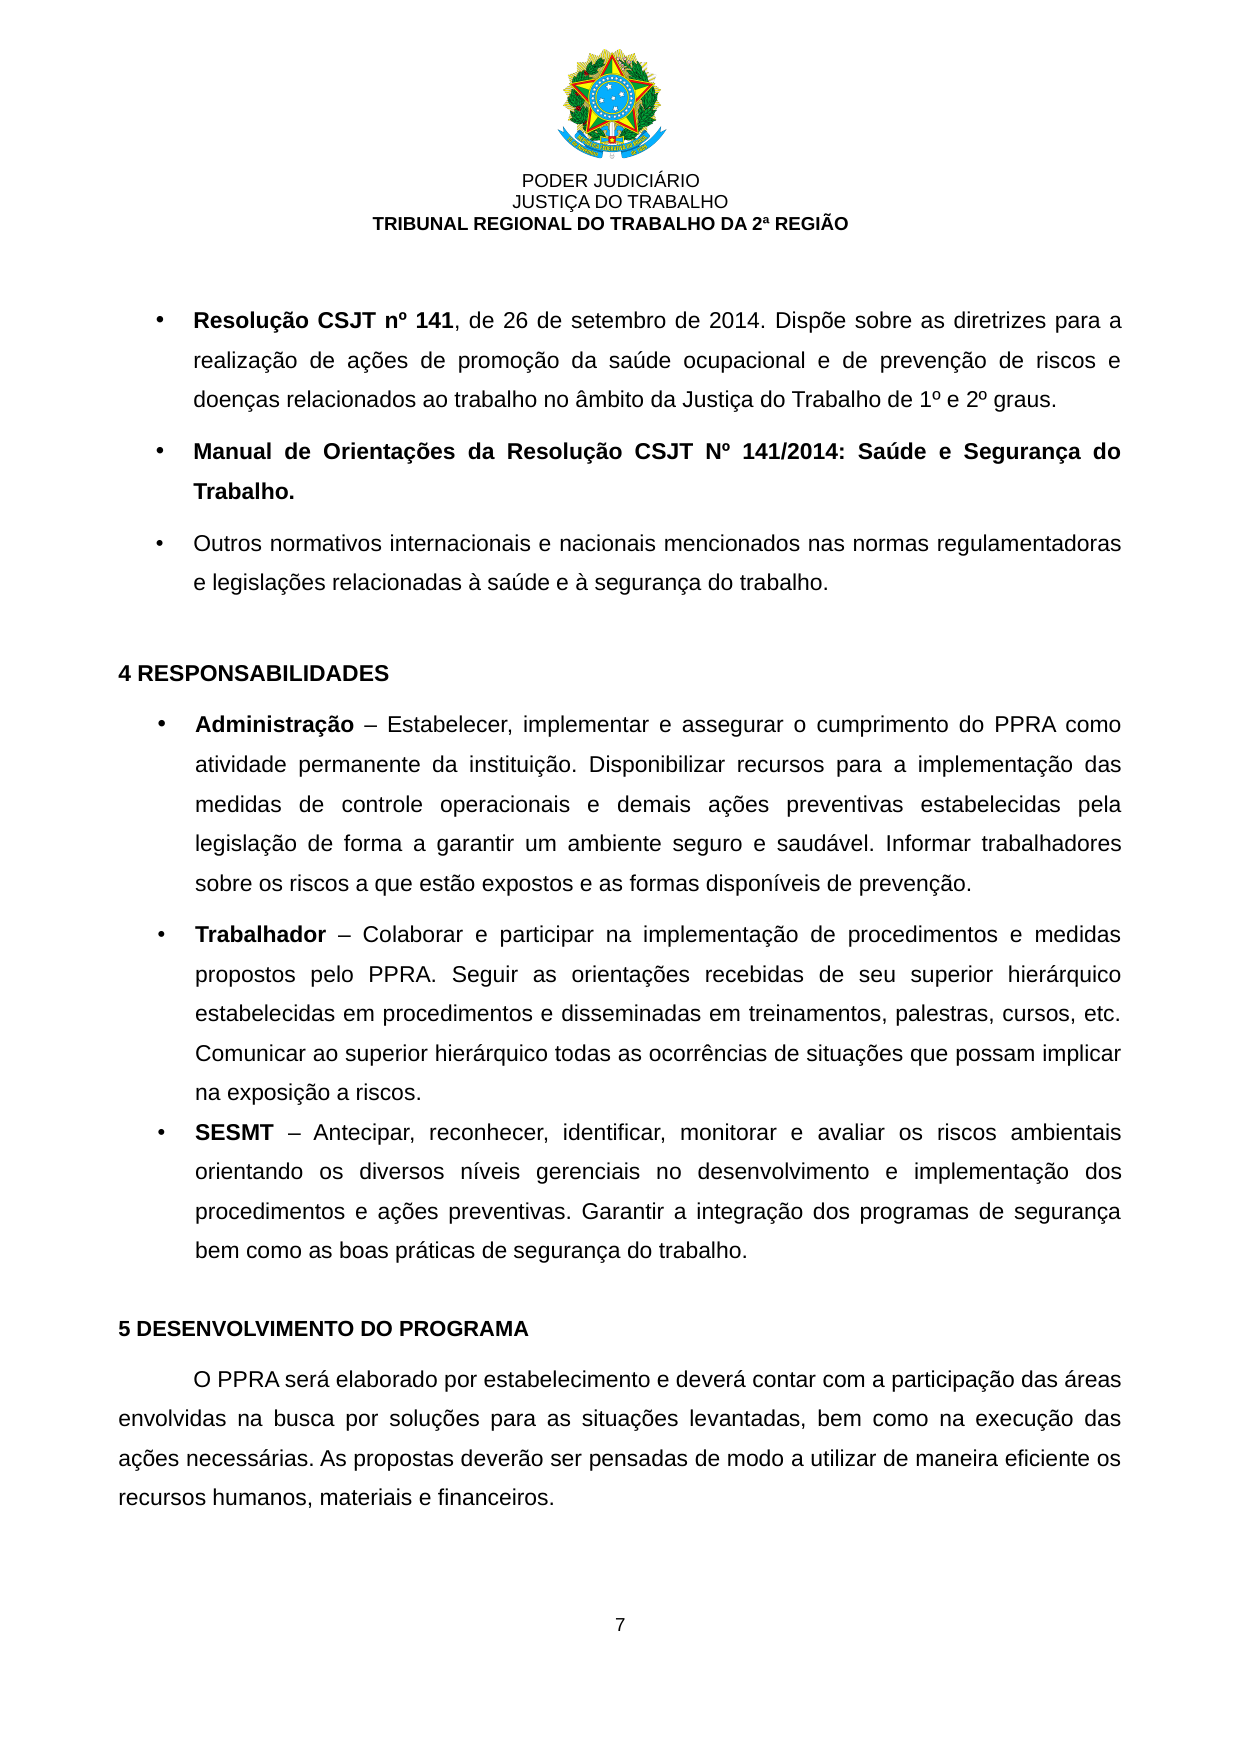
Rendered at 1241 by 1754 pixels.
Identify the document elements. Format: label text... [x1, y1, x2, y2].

list SESMT – Antecipar, reconhecer, identificar, monitorar e avaliar os riscos ambientais orientando os diversos níveis gerenciais no desenvolvimento e implementação dos procedimentos e ações preventivas. Garantir a integração dos programas de segurança bem como as boas práticas de segurança do trabalho. [157, 1119, 1122, 1264]
subtitle 4 RESPONSABILIDADES [118, 660, 1122, 686]
list Resolução CSJT nº 141, de 26 de setembro de 2014. Dispõe sobre as diretrizes para a realização de ações de promoção da saúde ocupacional e de prevenção de riscos e doenças relacionados ao trabalho no âmbito da Justiça do Trabalho de 1º e 2º graus. [156, 307, 1122, 412]
list Trabalhador – Colaborar e participar na implementação de procedimentos e medidas propostos pelo PPRA. Seguir as orientações recebidas de seu superior hierárquico estabelecidas em procedimentos e disseminadas em treinamentos, palestras, cursos, etc. Comunicar ao superior hierárquico todas as ocorrências de situações que possam implicar na exposição a riscos. [157, 921, 1122, 1106]
list Manual de Orientações da Resolução CSJT Nº 141/2014: Saúde e Segurança do Trabalho. [156, 438, 1122, 504]
text O PPRA será elaborado por estabelecimento e deverá contar com a participação das áreas envolvidas na busca por soluções para as situações levantadas, bem como na execução das ações necessárias. As propostas deverão ser pensadas de modo a utilizar de maneira eficiente os recursos humanos, materiais e financeiros. [118, 1366, 1122, 1511]
subtitle 5 DESENVOLVIMENTO DO PROGRAMA [118, 1316, 1122, 1341]
list Outros normativos internacionais e nacionais mencionados nas normas regulamentadoras e legislações relacionadas à saúde e à segurança do trabalho. [156, 530, 1122, 596]
list Administração – Estabelecer, implementar e assegurar o cumprimento do PPRA como atividade permanente da instituição. Disponibilizar recursos para a implementação das medidas de controle operacionais e demais ações preventivas estabelecidas pela legislação de forma a garantir um ambiente seguro e saudável. Informar trabalhadores sobre os riscos a que estão expostos e as formas disponíveis de prevenção. [157, 711, 1122, 896]
